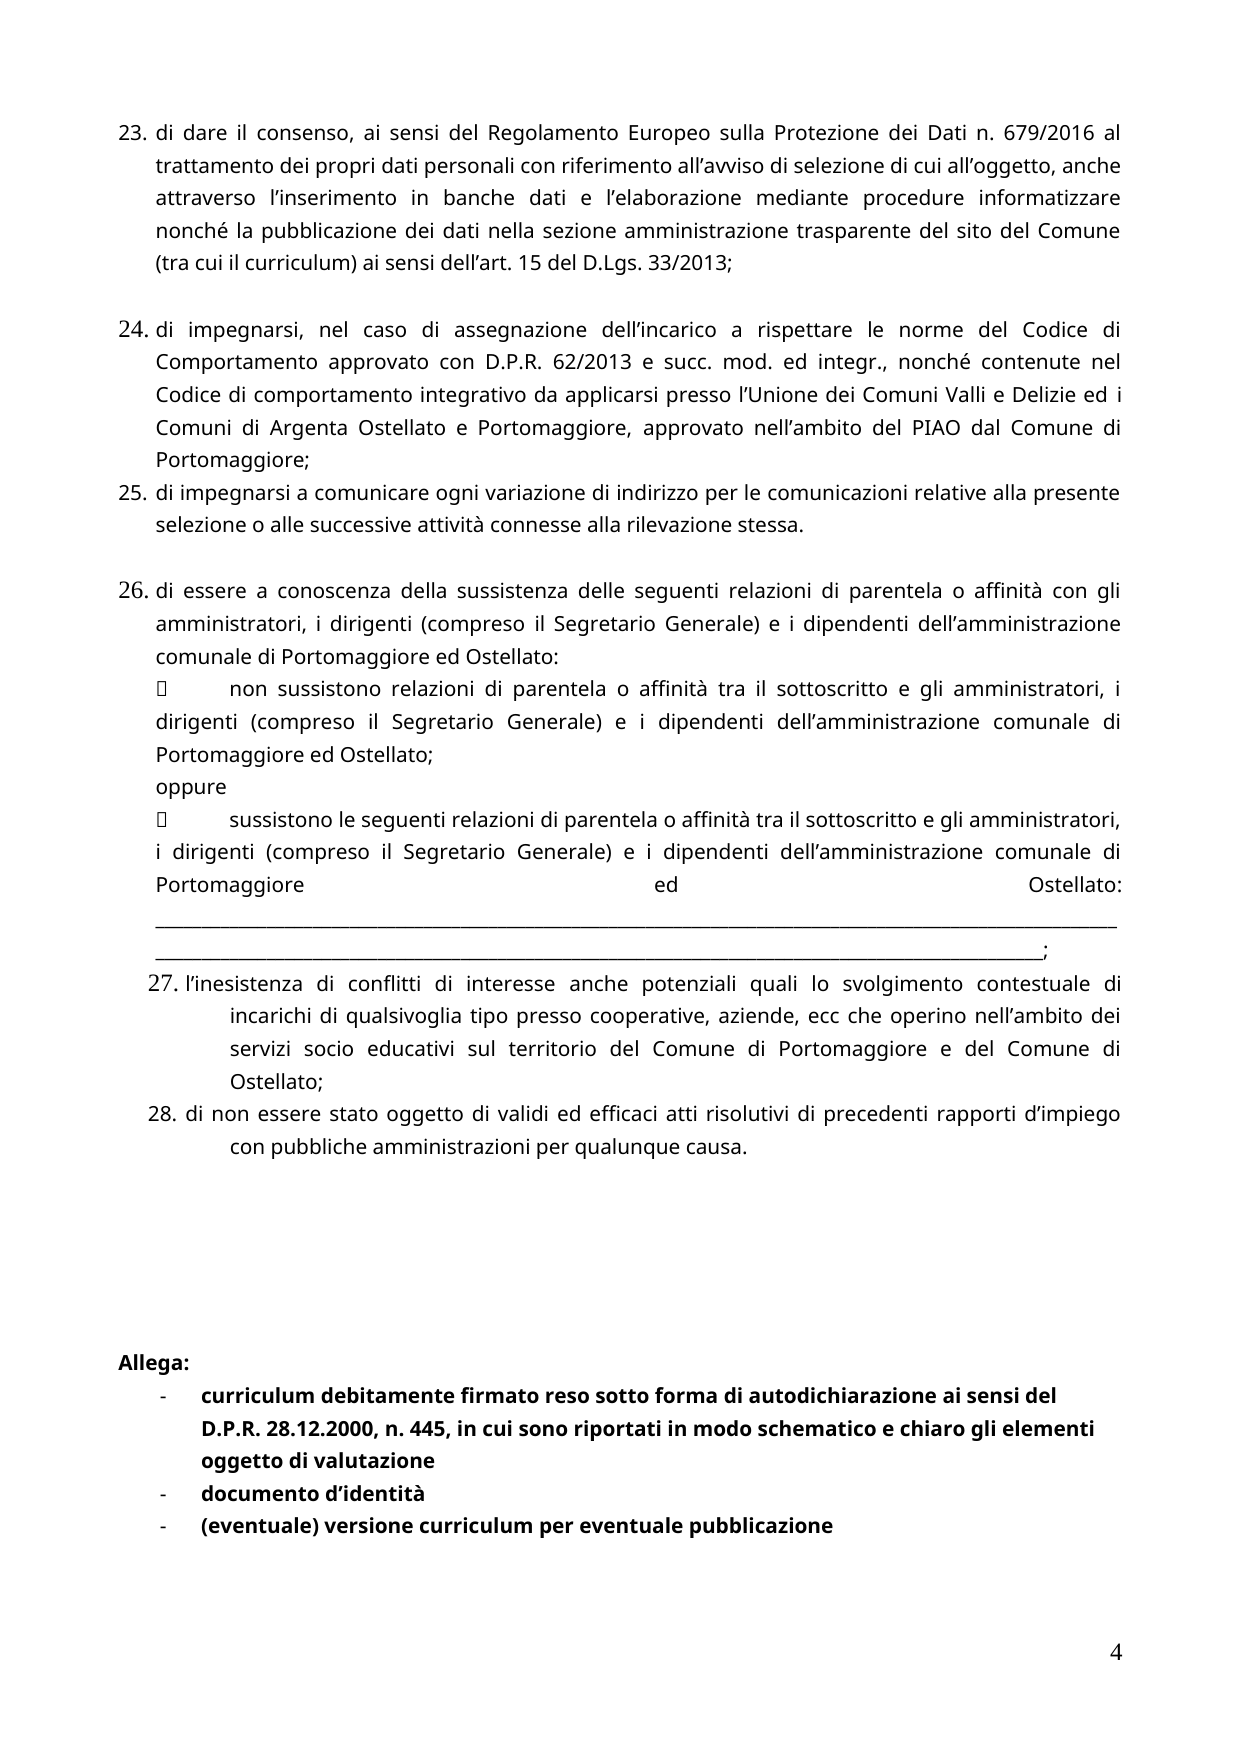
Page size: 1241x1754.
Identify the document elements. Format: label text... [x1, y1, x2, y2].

list di dare il consenso, ai sensi del Regolamento Europeo sulla Protezione dei Dati n. 679/2016 al trattamento dei propri dati personali con riferimento all’avviso di selezione di cui all’oggetto, anche attraverso l’inserimento in banche dati e l’elaborazione mediante procedure informatizzare nonché la pubblicazione dei dati nella sezione amministrazione trasparente del sito del Comune (tra cui il curriculum) ai sensi dell’art. 15 del D.Lgs. 33/2013; [118, 118, 1122, 277]
list l’inesistenza di conflitti di interesse anche potenziali quali lo svolgimento contestuale di incarichi di qualsivoglia tipo presso cooperative, aziende, ecc che operino nell’ambito dei servizi socio educativi sul territorio del Comune di Portomaggiore e del Comune di Ostellato; [148, 968, 1122, 1095]
list di non essere stato oggetto di validi ed efficaci atti risolutivi di precedenti rapporti d’impiego con pubbliche amministrazioni per qualunque causa. [148, 1099, 1122, 1160]
text  sussistono le seguenti relazioni di parentela o affinità tra il sottoscritto e gli amministratori, i dirigenti (compreso il Segretario Generale) e i dipendenti dell’amministrazione comunale di Portomaggiore ed Ostellato: ________________________________________________________________________________________________________________________________________________________________________________________________________; [155, 805, 1122, 964]
text Allega: [118, 1348, 1122, 1377]
list documento d’identità [159, 1479, 1122, 1507]
text oppure [155, 772, 1122, 801]
list (eventuale) versione curriculum per eventuale pubblicazione [159, 1511, 1122, 1540]
text  non sussistono relazioni di parentela o affinità tra il sottoscritto e gli amministratori, i dirigenti (compreso il Segretario Generale) e i dipendenti dell’amministrazione comunale di Portomaggiore ed Ostellato; [155, 674, 1122, 768]
list di essere a conoscenza della sussistenza delle seguenti relazioni di parentela o affinità con gli amministratori, i dirigenti (compreso il Segretario Generale) e i dipendenti dell’amministrazione comunale di Portomaggiore ed Ostellato: [118, 576, 1122, 670]
list curriculum debitamente firmato reso sotto forma di autodichiarazione ai sensi del D.P.R. 28.12.2000, n. 445, in cui sono riportati in modo schematico e chiaro gli elementi oggetto di valutazione [159, 1381, 1122, 1475]
list di impegnarsi a comunicare ogni variazione di indirizzo per le comunicazioni relative alla presente selezione o alle successive attività connesse alla rilevazione stessa. [118, 478, 1122, 539]
list di impegnarsi, nel caso di assegnazione dell’incarico a rispettare le norme del Codice di Comportamento approvato con D.P.R. 62/2013 e succ. mod. ed integr., nonché contenute nel Codice di comportamento integrativo da applicarsi presso l’Unione dei Comuni Valli e Delizie ed i Comuni di Argenta Ostellato e Portomaggiore, approvato nell’ambito del PIAO dal Comune di Portomaggiore; [118, 314, 1122, 474]
